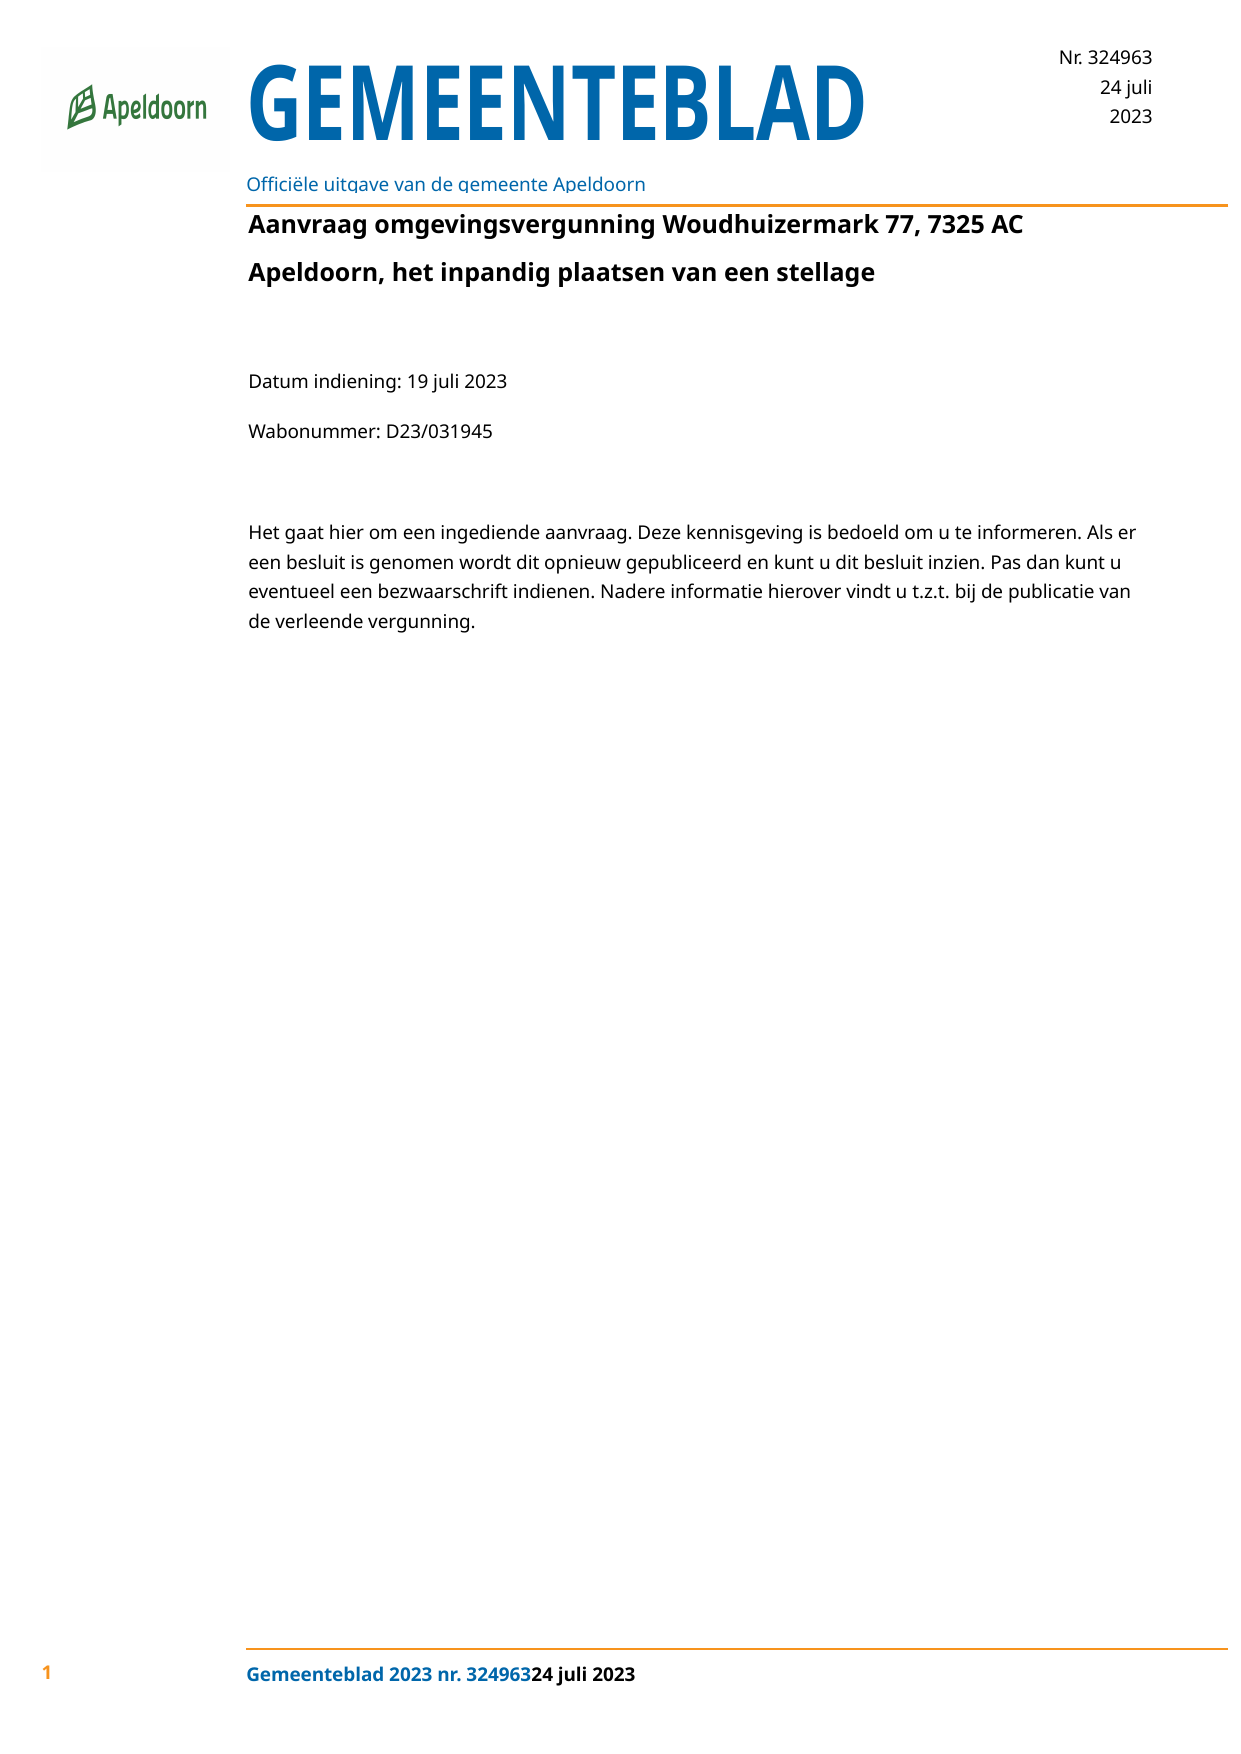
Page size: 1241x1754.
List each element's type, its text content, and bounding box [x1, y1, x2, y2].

text Aanvraag omgevingsvergunning Woudhuizermark 77, 7325 AC Apeldoorn, het inpandig plaatsen van een stellage [248, 207, 1152, 288]
text Datum indiening: 19 juli 2023 [248, 368, 1152, 394]
text Wabonummer: D23/031945 [248, 419, 1152, 444]
text Het gaat hier om een ingediende aanvraag. Deze kennisgeving is bedoeld om u te informeren. Als er een besluit is genomen wordt dit opnieuw gepubliceerd en kunt u dit besluit inzien. Pas dan kunt u eventueel een bezwaarschrift indienen. Nadere informatie hierover vindt u t.z.t. bij de publicatie van de verleende vergunning. [248, 519, 1152, 634]
picture [41, 47, 231, 172]
